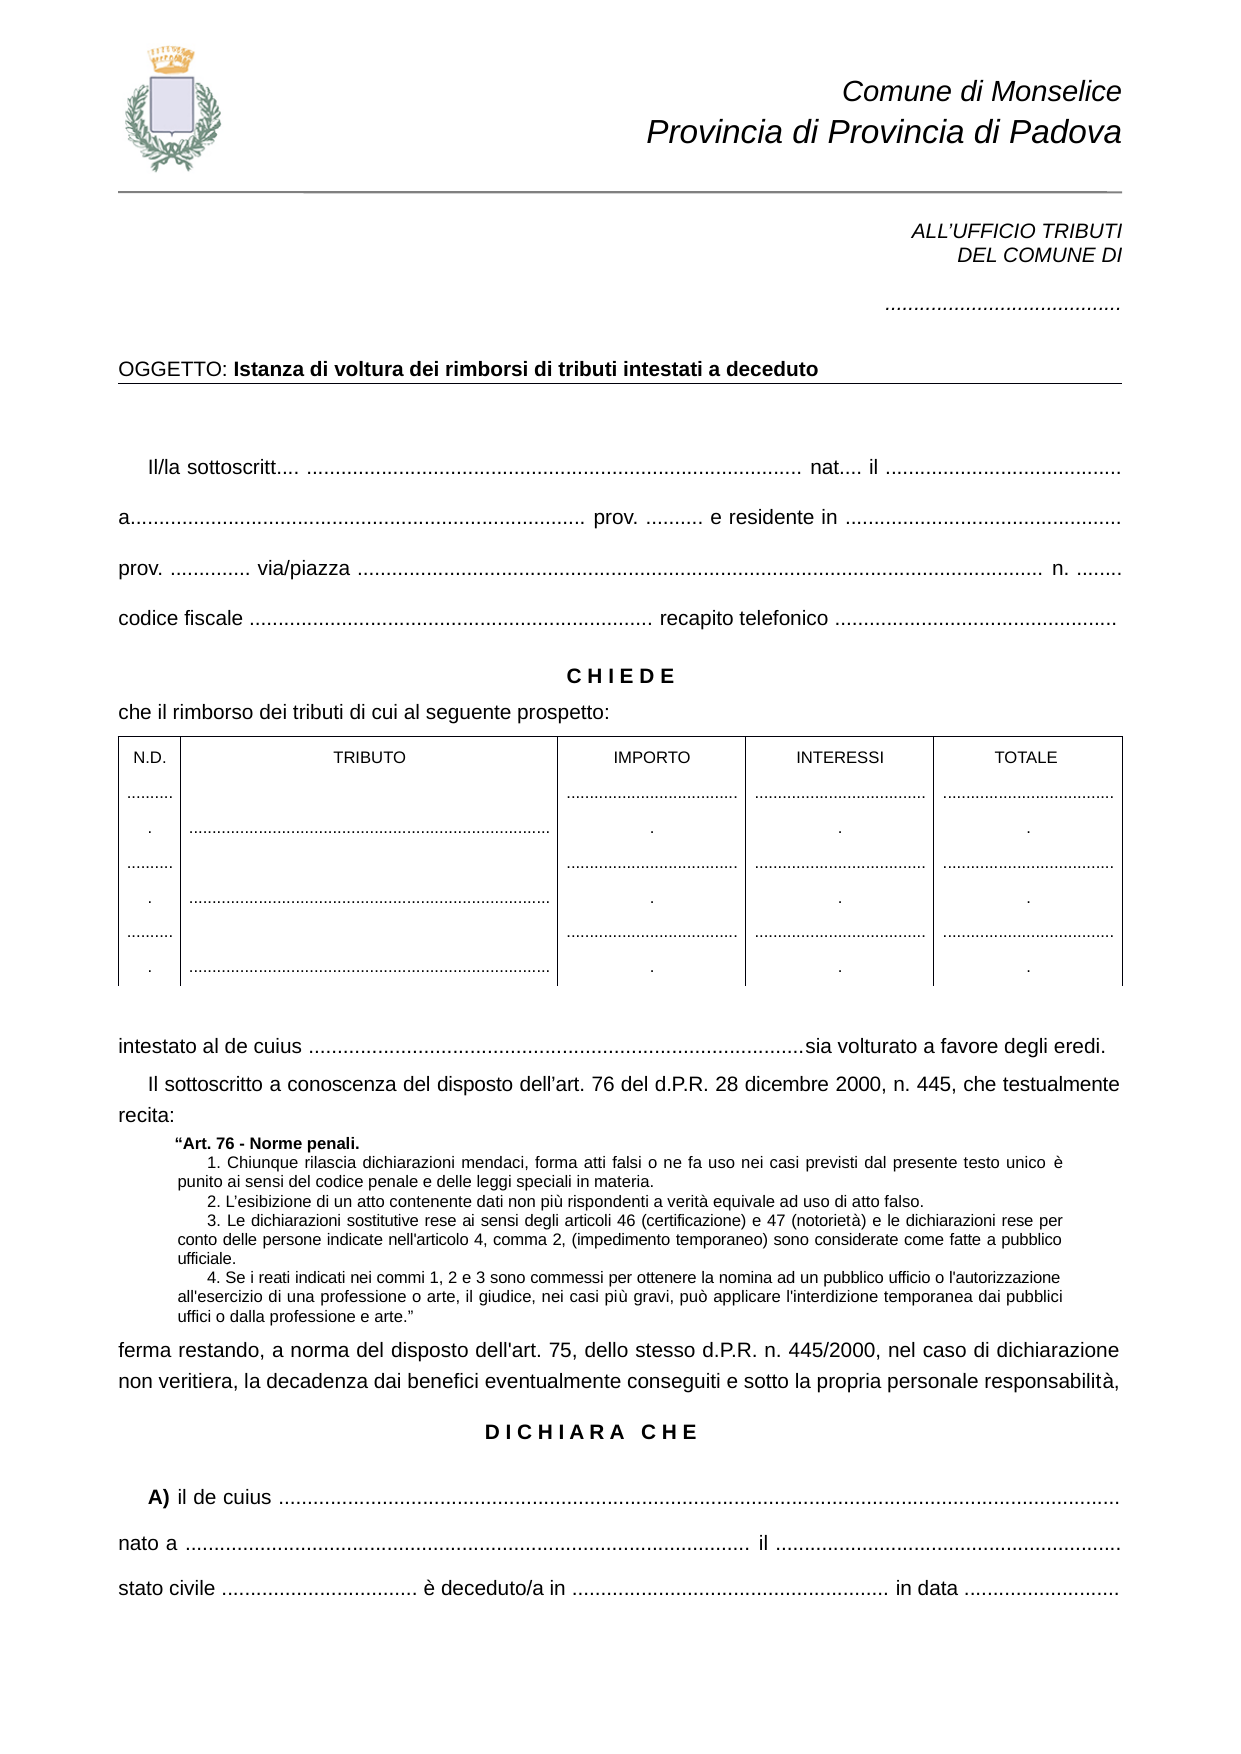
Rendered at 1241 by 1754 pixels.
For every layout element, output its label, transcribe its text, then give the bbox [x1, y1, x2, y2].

table_cell .............................................................................. [181, 847, 557, 916]
text Il/la sottoscritt.... ...................................................................................... nat.... il ......................................... a............................................................................... prov. .......... e residente in ................................................ prov. .............. via/piazza ....................................................................................................................... n. ........ codice fiscale ...................................................................... recapito telefonico ................................................. [118, 443, 1122, 632]
table_cell ...................................... [558, 916, 745, 986]
table_header N.D. [119, 737, 180, 777]
table_cell .............................................................................. [181, 778, 557, 847]
text ......................................... [118, 279, 1122, 318]
text C H I E D E [118, 664, 1122, 688]
picture [122, 43, 224, 175]
text 4. Se i reati indicati nei commi 1, 2 e 3 sono commessi per ottenere la nomina ad un pubblico ufficio o l'autorizzazione all'esercizio di una professione o arte, il giudice, nei casi più gravi, può applicare l'interdizione temporanea dai pubblici uffici o dalla professione e arte.” [177, 1268, 1063, 1326]
table_cell ...................................... [934, 778, 1122, 847]
table_cell ...................................... [746, 847, 933, 916]
text D I C H I A R A C H E [118, 1420, 1063, 1444]
table_header TOTALE [934, 737, 1122, 777]
text 2. L’esibizione di un atto contenente dati non più rispondenti a verità equivale ad uso di atto falso. [177, 1191, 1063, 1211]
table_cell ...................................... [558, 778, 745, 847]
text 3. Le dichiarazioni sostitutive rese ai sensi degli articoli 46 (certificazione) e 47 (notorietà) e le dichiarazioni rese per conto delle persone indicate nell'articolo 4, comma 2, (impedimento temporaneo) sono considerate come fatte a pubblico ufficiale. [177, 1211, 1063, 1268]
table_header INTERESSI [746, 737, 933, 777]
table_cell ...................................... [934, 916, 1122, 986]
table_header IMPORTO [558, 737, 745, 777]
table_cell ...................................... [746, 778, 933, 847]
table_header TRIBUTO [181, 737, 557, 777]
table_cell .............................................................................. [181, 916, 557, 986]
text DEL COMUNE DI [118, 243, 1122, 267]
table_cell ........... [119, 847, 180, 916]
table_cell ...................................... [934, 847, 1122, 916]
text 1. Chiunque rilascia dichiarazioni mendaci, forma atti falsi o ne fa uso nei casi previsti dal presente testo unico è punito ai sensi del codice penale e delle leggi speciali in materia. [177, 1153, 1063, 1191]
text ALL’UFFICIO TRIBUTI [118, 219, 1122, 243]
text OGGETTO: Istanza di voltura dei rimborsi di tributi intestati a deceduto [118, 357, 1122, 383]
table_cell ...................................... [746, 916, 933, 986]
text intestato al de cuius ......................................................................................sia volturato a favore degli eredi. [118, 1022, 1122, 1060]
table_cell ........... [119, 778, 180, 847]
text che il rimborso dei tributi di cui al seguente prospetto: [118, 700, 1122, 724]
text “Art. 76 - Norme penali. [174, 1134, 1122, 1153]
text ferma restando, a norma del disposto dell'art. 75, dello stesso d.P.R. n. 445/2000, nel caso di dichiarazione non veritiera, la decadenza dai benefici eventualmente conseguiti e sotto la propria personale responsabilità, [118, 1332, 1122, 1395]
text Il sottoscritto a conoscenza del disposto dell’art. 76 del d.P.R. 28 dicembre 2000, n. 445, che testualmente recita: [118, 1072, 1122, 1127]
table_cell ........... [119, 916, 180, 986]
list il de cuius .................................................................................................................................................. nato a .................................................................................................. il ............................................................ stato civile .................................. è deceduto/a in ....................................................... in data ........................... [118, 1473, 1122, 1603]
table_cell ...................................... [558, 847, 745, 916]
